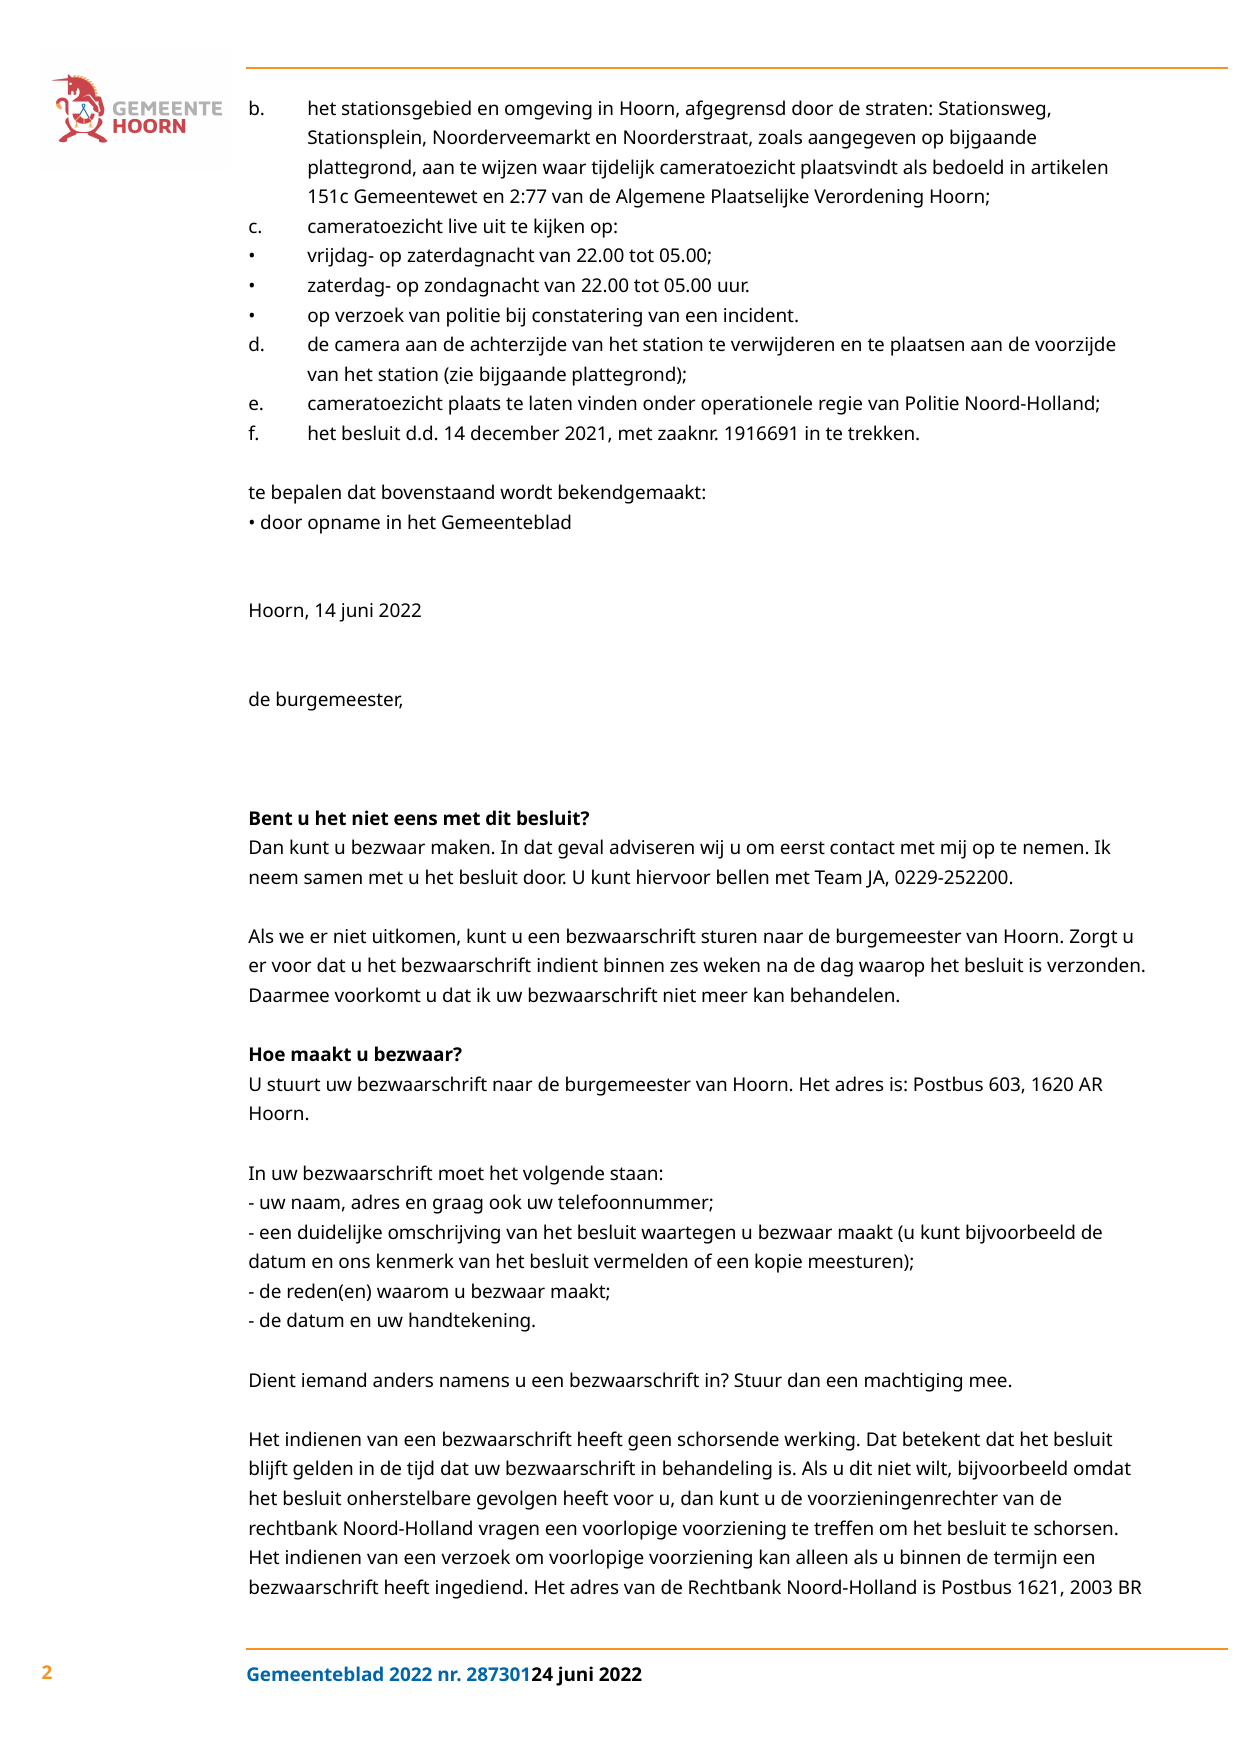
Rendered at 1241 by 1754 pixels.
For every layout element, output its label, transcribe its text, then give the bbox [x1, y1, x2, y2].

list cameratoezicht plaats te laten vinden onder operationele regie van Politie Noord-Holland; [248, 391, 1152, 416]
list het besluit d.d. 14 december 2021, met zaaknr. 1916691 in te trekken. [248, 420, 1152, 446]
text - de reden(en) waarom u bezwaar maakt; [248, 1278, 1152, 1304]
text - uw naam, adres en graag ook uw telefoonnummer; [248, 1189, 1152, 1215]
list vrijdag- op zaterdagnacht van 22.00 tot 05.00; [248, 243, 1152, 268]
text Als we er niet uitkomen, kunt u een bezwaarschrift sturen naar de burgemeester van Hoorn. Zorgt u er voor dat u het bezwaarschrift indient binnen zes weken na de dag waarop het besluit is verzonden. Daarmee voorkomt u dat ik uw bezwaarschrift niet meer kan behandelen. [248, 923, 1152, 1008]
text Dan kunt u bezwaar maken. In dat geval adviseren wij u om eerst contact met mij op te nemen. Ik neem samen met u het besluit door. U kunt hiervoor bellen met Team JA, 0229-252200. [248, 834, 1152, 890]
list op verzoek van politie bij constatering van een incident. [248, 302, 1152, 328]
text Het indienen van een verzoek om voorlopige voorziening kan alleen als u binnen de termijn een bezwaarschrift heeft ingediend. Het adres van de Rechtbank Noord-Holland is Postbus 1621, 2003 BR [248, 1544, 1152, 1600]
text Hoorn, 14 juni 2022 [248, 598, 1152, 623]
list zaterdag- op zondagnacht van 22.00 tot 05.00 uur. [248, 272, 1152, 298]
text Hoe maakt u bezwaar? [248, 1041, 1152, 1067]
text • door opname in het Gemeenteblad [248, 509, 1152, 535]
text - een duidelijke omschrijving van het besluit waartegen u bezwaar maakt (u kunt bijvoorbeeld de datum en ons kenmerk van het besluit vermelden of een kopie meesturen); [248, 1219, 1152, 1274]
list de camera aan de achterzijde van het station te verwijderen en te plaatsen aan de voorzijde van het station (zie bijgaande plattegrond); [248, 331, 1152, 387]
text U stuurt uw bezwaarschrift naar de burgemeester van Hoorn. Het adres is: Postbus 603, 1620 AR Hoorn. [248, 1071, 1152, 1126]
text - de datum en uw handtekening. [248, 1308, 1152, 1333]
list het stationsgebied en omgeving in Hoorn, afgegrensd door de straten: Stationsweg, Stationsplein, Noorderveemarkt en Noorderstraat, zoals aangegeven op bijgaande plattegrond, aan te wijzen waar tijdelijk cameratoezicht plaatsvindt als bedoeld in artikelen 151c Gemeentewet en 2:77 van de Algemene Plaatselijke Verordening Hoorn; [248, 95, 1152, 209]
picture [41, 47, 231, 172]
text te bepalen dat bovenstaand wordt bekendgemaakt: [248, 479, 1152, 505]
text de burgemeester, [248, 686, 1152, 712]
text Bent u het niet eens met dit besluit? [248, 805, 1152, 831]
list cameratoezicht live uit te kijken op: [248, 213, 1152, 239]
text Dient iemand anders namens u een bezwaarschrift in? Stuur dan een machtiging mee. [248, 1367, 1152, 1393]
text In uw bezwaarschrift moet het volgende staan: [248, 1160, 1152, 1186]
text Het indienen van een bezwaarschrift heeft geen schorsende werking. Dat betekent dat het besluit blijft gelden in de tijd dat uw bezwaarschrift in behandeling is. Als u dit niet wilt, bijvoorbeeld omdat het besluit onherstelbare gevolgen heeft voor u, dan kunt u de voorzieningenrechter van de rechtbank Noord-Holland vragen een voorlopige voorziening te treffen om het besluit te schorsen. [248, 1426, 1152, 1541]
